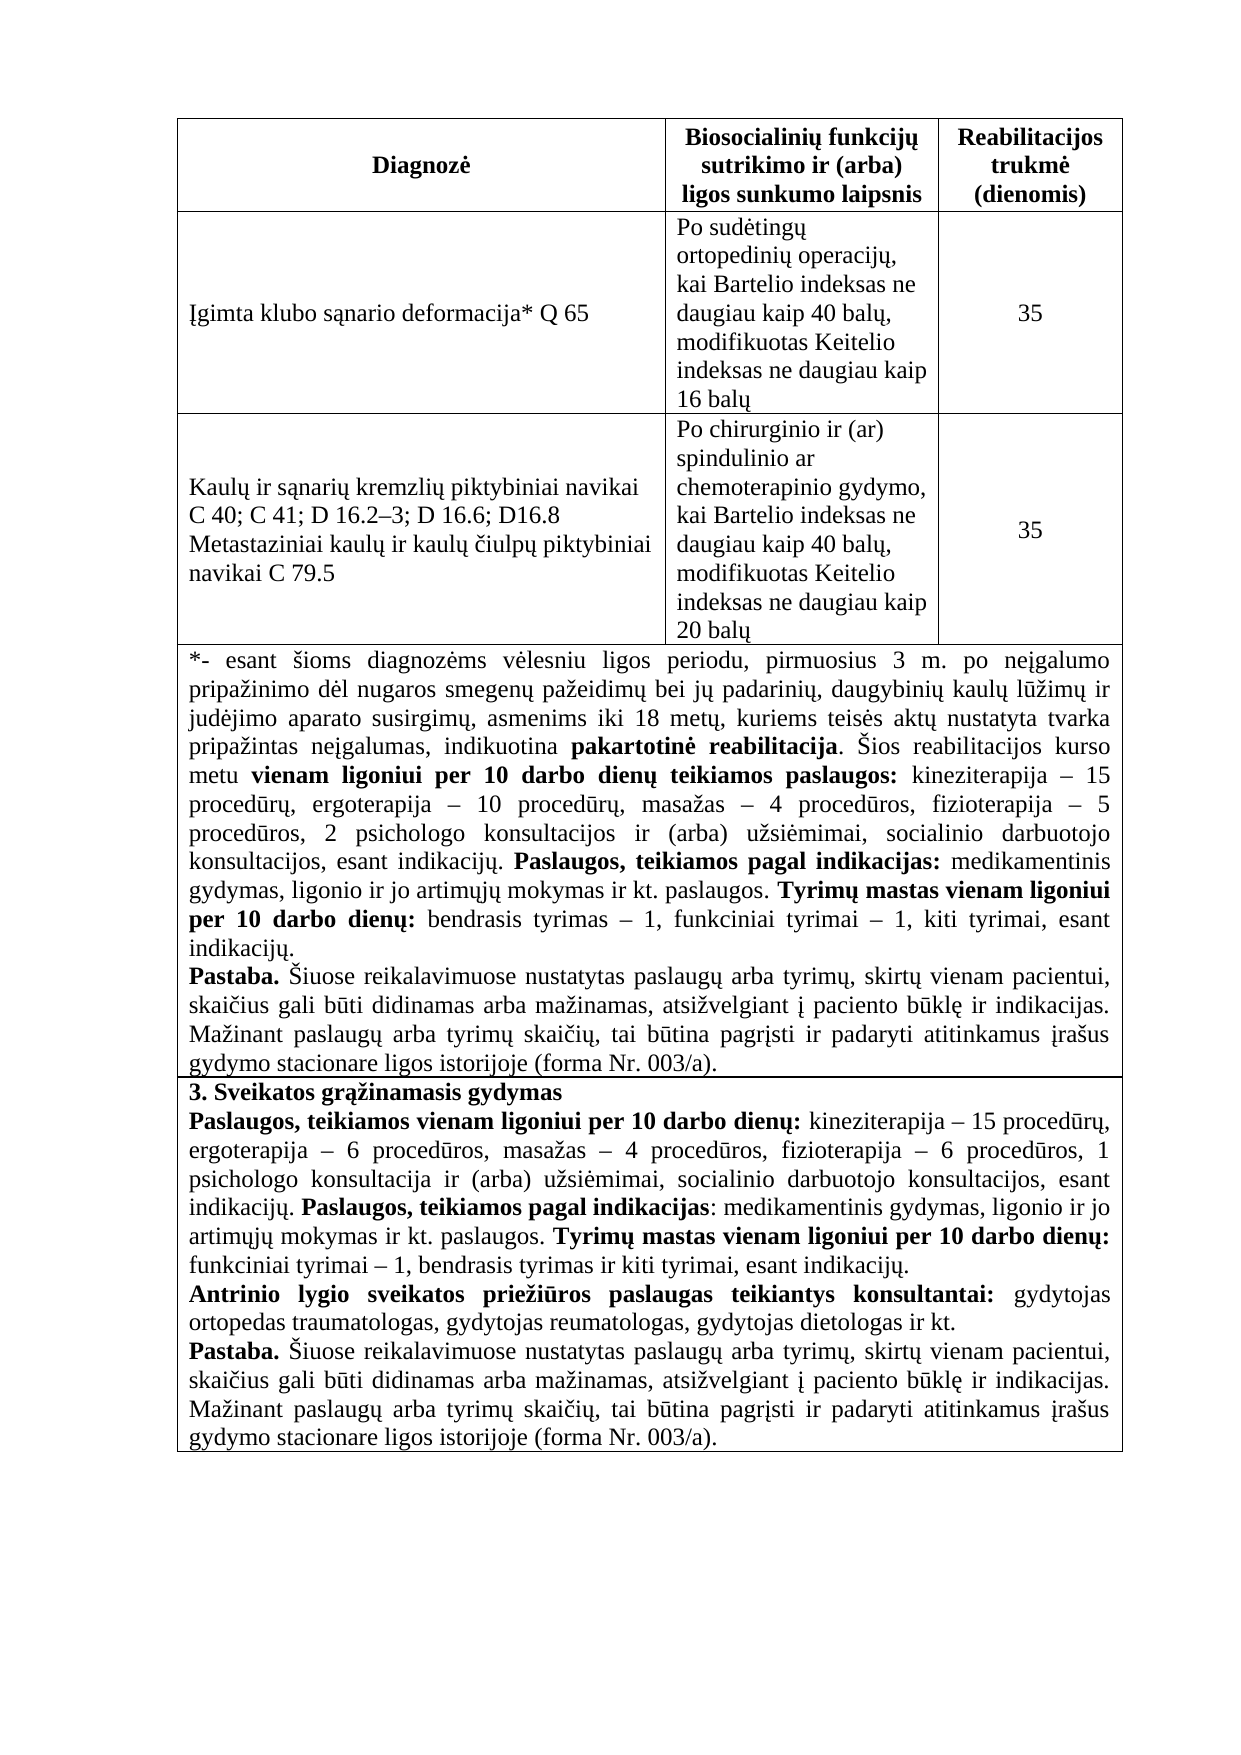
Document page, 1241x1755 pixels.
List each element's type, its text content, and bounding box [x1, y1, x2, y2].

table_cell 3. Sveikatos grąžinamasis gydymas Paslaugos, teikiamos vienam ligoniui per 10 darbo dienų: kineziterapija – 15 procedūrų, ergoterapija – 6 procedūros, masažas – 4 procedūros, fizioterapija – 6 procedūros, 1 psichologo konsultacija ir (arba) užsiėmimai, socialinio darbuotojo konsultacijos, esant indikacijų. Paslaugos, teikiamos pagal indikacijas: medikamentinis gydymas, ligonio ir jo artimųjų mokymas ir kt. paslaugos. Tyrimų mastas vienam ligoniui per 10 darbo dienų: funkciniai tyrimai – 1, bendrasis tyrimas ir kiti tyrimai, esant indikacijų. Antrinio lygio sveikatos priežiūros paslaugas teikiantys konsultantai: gydytojas ortopedas traumatologas, gydytojas reumatologas, gydytojas dietologas ir kt. Pastaba. Šiuose reikalavimuose nustatytas paslaugų arba tyrimų, skirtų vienam pacientui, skaičius gali būti didinamas arba mažinamas, atsižvelgiant į paciento būklę ir indikacijas. Mažinant paslaugų arba tyrimų skaičių, tai būtina pagrįsti ir padaryti atitinkamus įrašus gydymo stacionare ligos istorijoje (forma Nr. 003/a). [178, 1078, 1122, 1451]
table_header Biosocialinių funkcijų sutrikimo ir (arba) ligos sunkumo laipsnis [666, 119, 938, 211]
table_header Reabilitacijos trukmė (dienomis) [939, 119, 1122, 211]
table_cell Po chirurginio ir (ar) spindulinio ar chemoterapinio gydymo, kai Bartelio indeksas ne daugiau kaip 40 balų, modifikuotas Keitelio indeksas ne daugiau kaip 20 balų [666, 414, 938, 644]
table_cell 35 [939, 414, 1122, 644]
table_cell 35 [939, 212, 1122, 413]
table_cell *- esant šioms diagnozėms vėlesniu ligos periodu, pirmuosius 3 m. po neįgalumo pripažinimo dėl nugaros smegenų pažeidimų bei jų padarinių, daugybinių kaulų lūžimų ir judėjimo aparato susirgimų, asmenims iki 18 metų, kuriems teisės aktų nustatyta tvarka pripažintas neįgalumas, indikuotina pakartotinė reabilitacija. Šios reabilitacijos kurso metu vienam ligoniui per 10 darbo dienų teikiamos paslaugos: kineziterapija – 15 procedūrų, ergoterapija – 10 procedūrų, masažas – 4 procedūros, fizioterapija – 5 procedūros, 2 psichologo konsultacijos ir (arba) užsiėmimai, socialinio darbuotojo konsultacijos, esant indikacijų. Paslaugos, teikiamos pagal indikacijas: medikamentinis gydymas, ligonio ir jo artimųjų mokymas ir kt. paslaugos. Tyrimų mastas vienam ligoniui per 10 darbo dienų: bendrasis tyrimas – 1, funkciniai tyrimai – 1, kiti tyrimai, esant indikacijų. Pastaba. Šiuose reikalavimuose nustatytas paslaugų arba tyrimų, skirtų vienam pacientui, skaičius gali būti didinamas arba mažinamas, atsižvelgiant į paciento būklę ir indikacijas. Mažinant paslaugų arba tyrimų skaičių, tai būtina pagrįsti ir padaryti atitinkamus įrašus gydymo stacionare ligos istorijoje (forma Nr. 003/a). [178, 645, 1122, 1076]
table_cell Įgimta klubo sąnario deformacija* Q 65 [178, 212, 665, 413]
table_cell Po sudėtingų ortopedinių operacijų, kai Bartelio indeksas ne daugiau kaip 40 balų, modifikuotas Keitelio indeksas ne daugiau kaip 16 balų [666, 212, 938, 413]
table_header Diagnozė [178, 119, 665, 211]
table_cell Kaulų ir sąnarių kremzlių piktybiniai navikai C 40; C 41; D 16.2–3; D 16.6; D16.8 Metastaziniai kaulų ir kaulų čiulpų piktybiniai navikai C 79.5 [178, 414, 665, 644]
